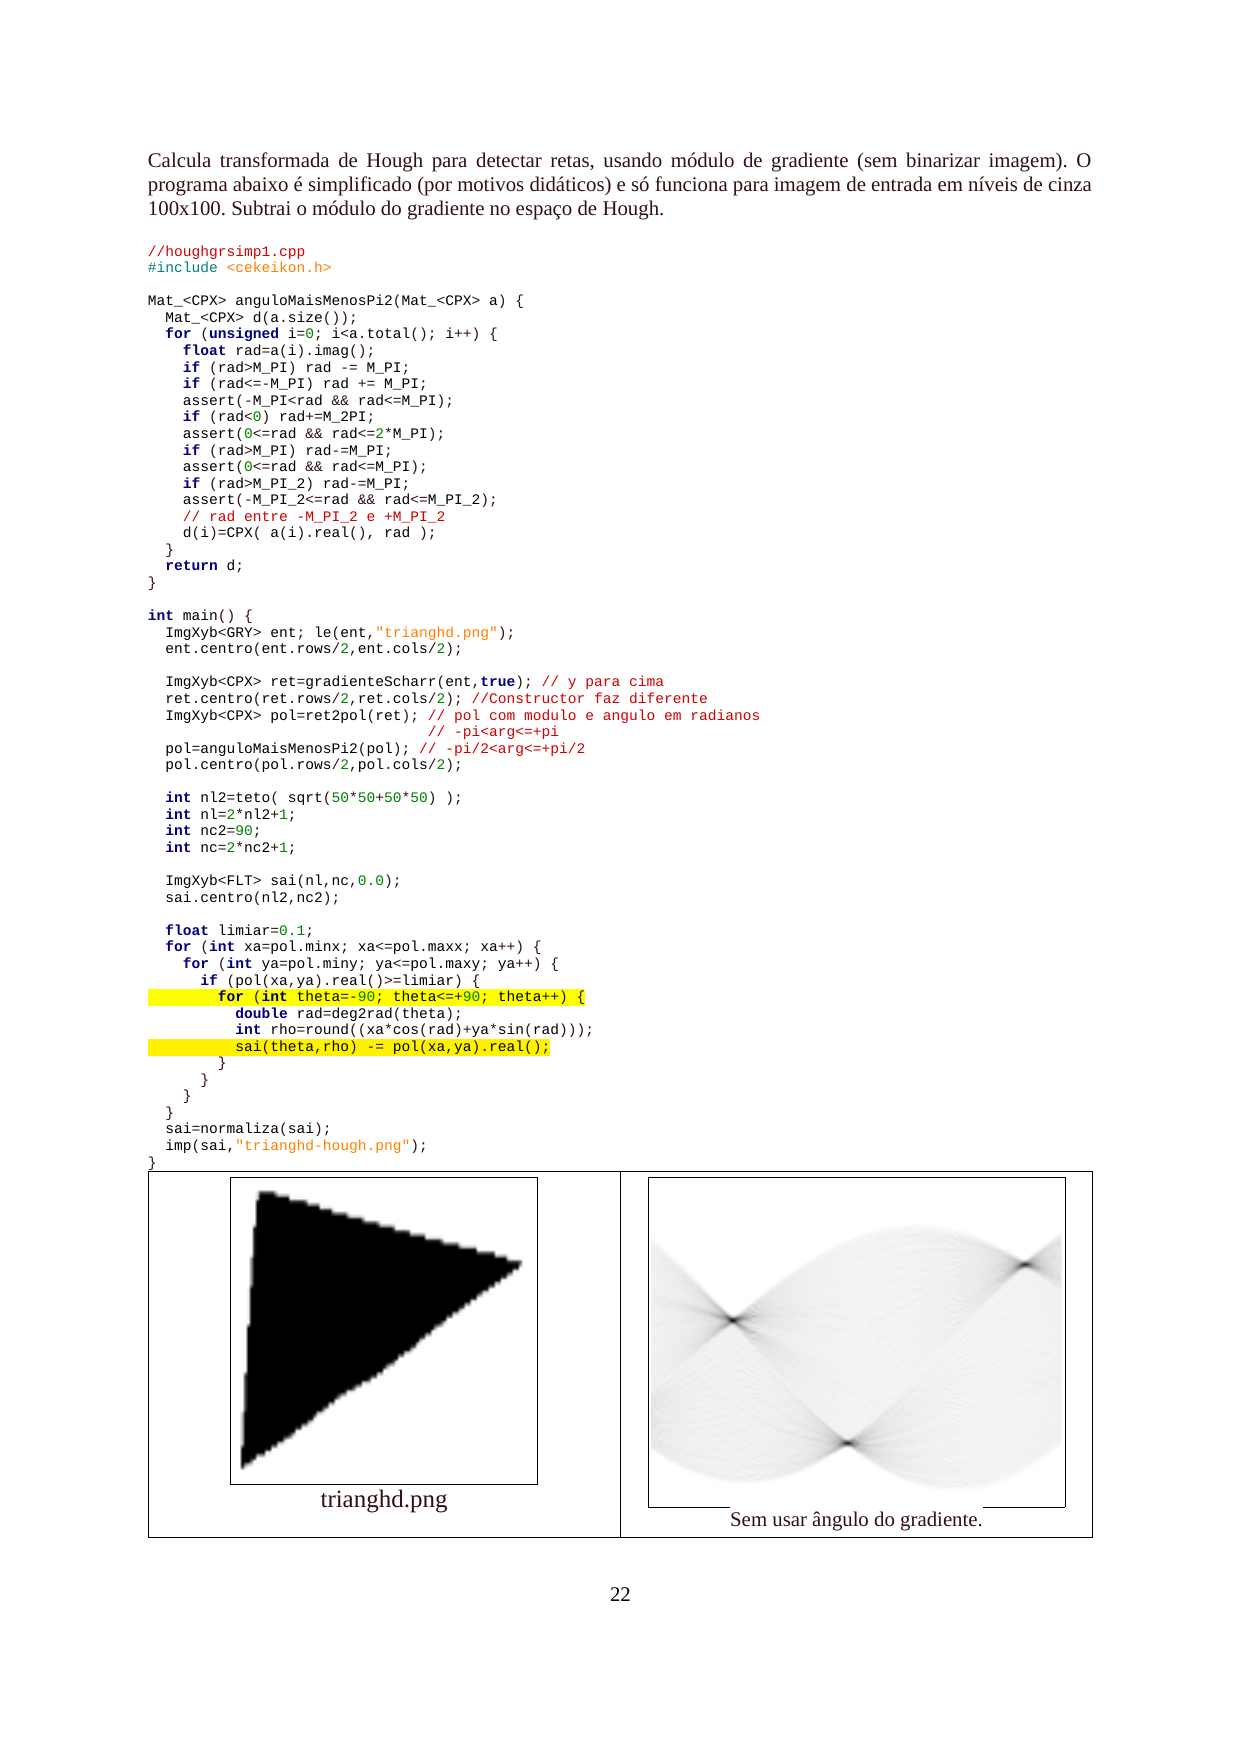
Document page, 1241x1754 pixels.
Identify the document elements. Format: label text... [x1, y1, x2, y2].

table_header Sem usar ângulo do gradiente. [621, 1172, 1092, 1537]
text Calcula transformada de Hough para detectar retas, usando módulo de gradiente (sem binarizar imagem). O programa abaixo é simplificado (por motivos didáticos) e só funciona para imagem de entrada em níveis de cinza 100x100. Subtrai o módulo do gradiente no espaço de Hough. [148, 148, 1092, 220]
picture [650, 1180, 1062, 1504]
text //houghgrsimp1.cpp #include <cekeikon.h> Mat_<CPX> anguloMaisMenosPi2(Mat_<CPX> a) { Mat_<CPX> d(a.size()); for (unsigned i=0; i<a.total(); i++) { float rad=a(i).imag(); if (rad>M_PI) rad -= M_PI; if (rad<=-M_PI) rad += M_PI; assert(-M_PI<rad && rad<=M_PI); if (rad<0) rad+=M_2PI; assert(0<=rad && rad<=2*M_PI); if (rad>M_PI) rad-=M_PI; assert(0<=rad && rad<=M_PI); if (rad>M_PI_2) rad-=M_PI; assert(-M_PI_2<=rad && rad<=M_PI_2); // rad entre -M_PI_2 e +M_PI_2 d(i)=CPX( a(i).real(), rad ); } return d; } int main() { ImgXyb<GRY> ent; le(ent,"trianghd.png"); ent.centro(ent.rows/2,ent.cols/2); ImgXyb<CPX> ret=gradienteScharr(ent,true); // y para cima ret.centro(ret.rows/2,ret.cols/2); //Constructor faz diferente ImgXyb<CPX> pol=ret2pol(ret); // pol com modulo e angulo em radianos // -pi<arg<=+pi pol=anguloMaisMenosPi2(pol); // -pi/2<arg<=+pi/2 pol.centro(pol.rows/2,pol.cols/2); int nl2=teto( sqrt(50*50+50*50) ); int nl=2*nl2+1; int nc2=90; int nc=2*nc2+1; ImgXyb<FLT> sai(nl,nc,0.0); sai.centro(nl2,nc2); float limiar=0.1; for (int xa=pol.minx; xa<=pol.maxx; xa++) { for (int ya=pol.miny; ya<=pol.maxy; ya++) { if (pol(xa,ya).real()>=limiar) { for (int theta=-90; theta<=+90; theta++) { double rad=deg2rad(theta); int rho=round((xa*cos(rad)+ya*sin(rad))); sai(theta,rho) -= pol(xa,ya).real(); } } } } sai=normaliza(sai); imp(sai,"trianghd-hough.png"); } [148, 244, 1092, 1171]
picture [233, 1180, 535, 1482]
table_header trianghd.png [149, 1172, 620, 1537]
